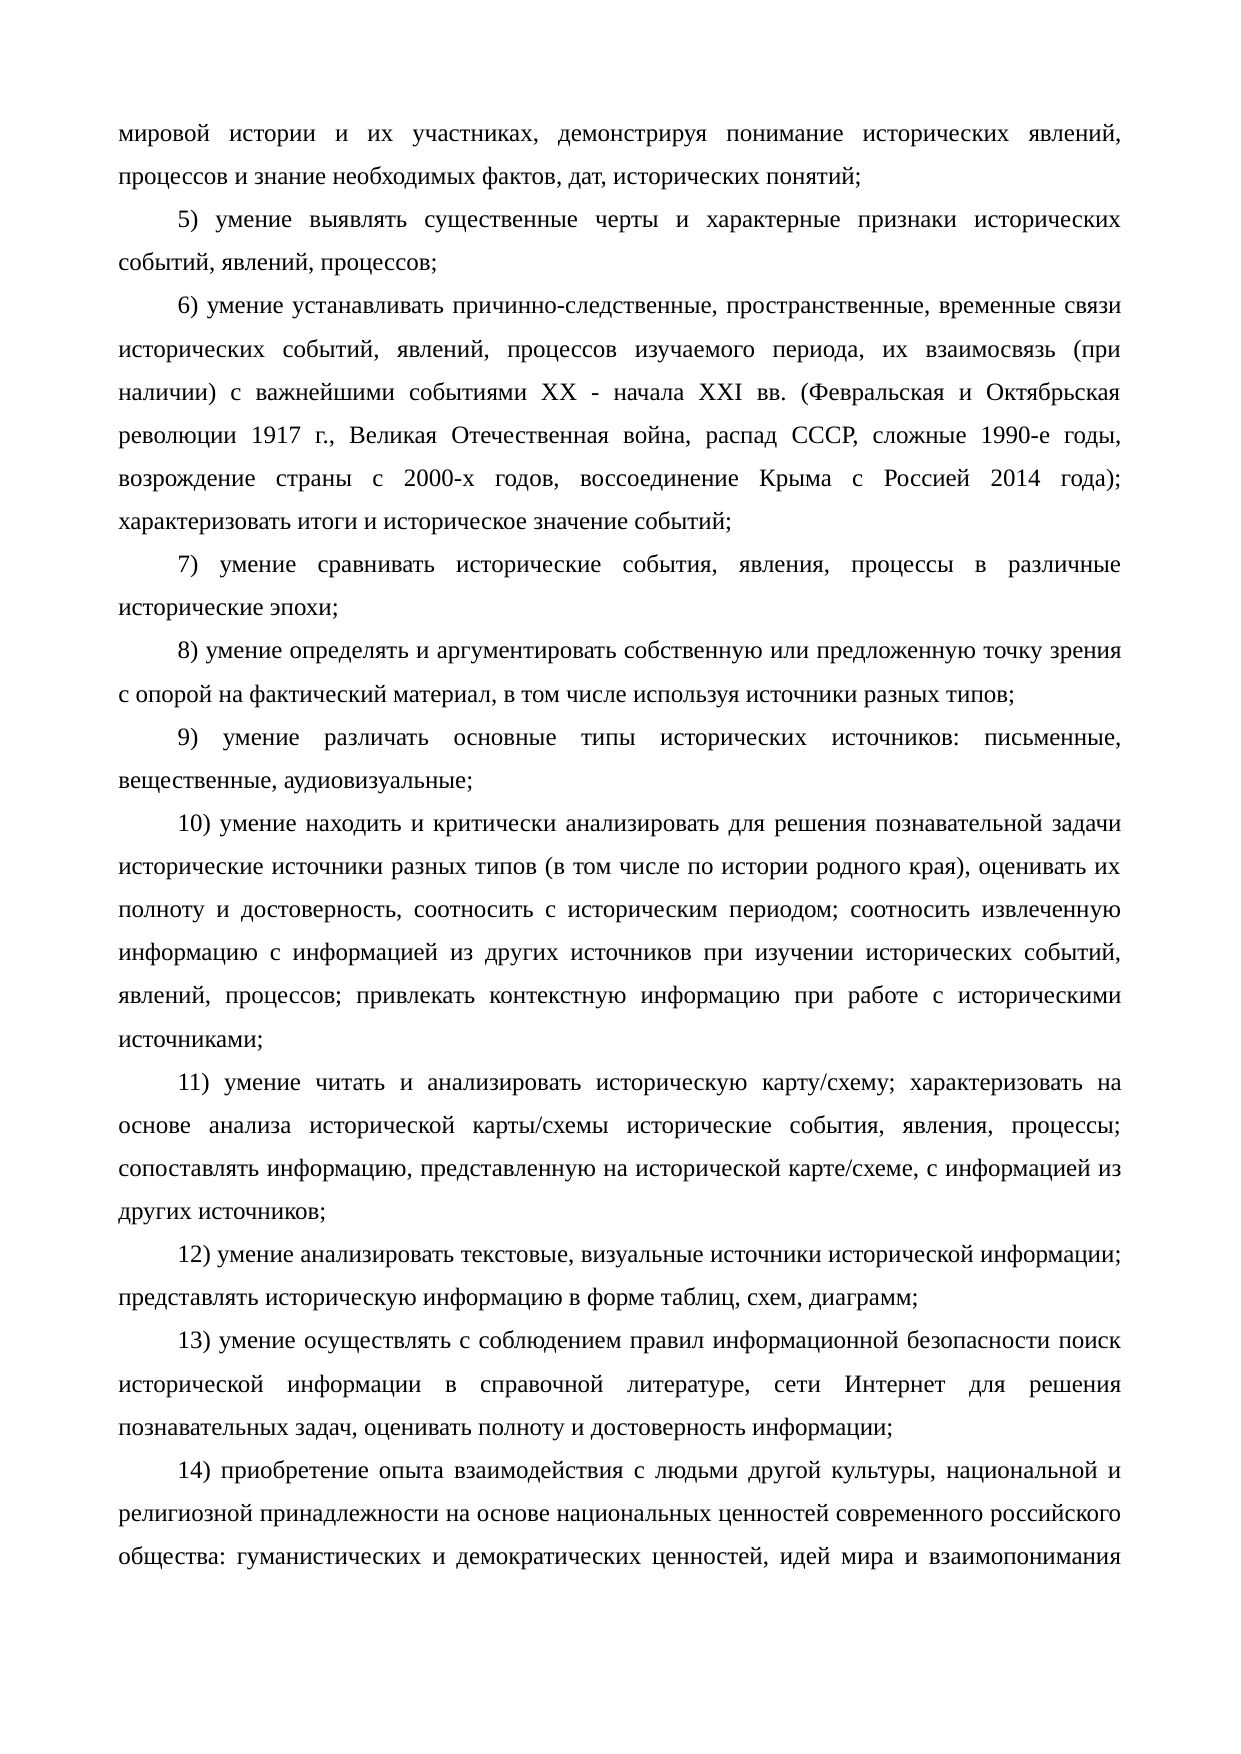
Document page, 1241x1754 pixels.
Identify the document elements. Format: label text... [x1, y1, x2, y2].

text 7) умение сравнивать исторические события, явления, процессы в различные исторические эпохи; [118, 549, 1122, 621]
text 11) умение читать и анализировать историческую карту/схему; характеризовать на основе анализа исторической карты/схемы исторические события, явления, процессы; сопоставлять информацию, представленную на исторической карте/схеме, с информацией из других источников; [118, 1067, 1122, 1225]
text 12) умение анализировать текстовые, визуальные источники исторической информации; представлять историческую информацию в форме таблиц, схем, диаграмм; [118, 1239, 1122, 1311]
text 8) умение определять и аргументировать собственную или предложенную точку зрения с опорой на фактический материал, в том числе используя источники разных типов; [118, 636, 1122, 707]
text 5) умение выявлять существенные черты и характерные признаки исторических событий, явлений, процессов; [118, 204, 1122, 276]
text 6) умение устанавливать причинно-следственные, пространственные, временные связи исторических событий, явлений, процессов изучаемого периода, их взаимосвязь (при наличии) с важнейшими событиями XX - начала XXI вв. (Февральская и Октябрьская революции 1917 г., Великая Отечественная война, распад СССР, сложные 1990-е годы, возрождение страны с 2000-х годов, воссоединение Крыма с Россией 2014 года); характеризовать итоги и историческое значение событий; [118, 291, 1122, 535]
text мировой истории и их участниках, демонстрируя понимание исторических явлений, процессов и знание необходимых фактов, дат, исторических понятий; [118, 118, 1122, 190]
text 14) приобретение опыта взаимодействия с людьми другой культуры, национальной и религиозной принадлежности на основе национальных ценностей современного российского общества: гуманистических и демократических ценностей, идей мира и взаимопонимания [118, 1455, 1122, 1570]
text 10) умение находить и критически анализировать для решения познавательной задачи исторические источники разных типов (в том числе по истории родного края), оценивать их полноту и достоверность, соотносить с историческим периодом; соотносить извлеченную информацию с информацией из других источников при изучении исторических событий, явлений, процессов; привлекать контекстную информацию при работе с историческими источниками; [118, 808, 1122, 1052]
text 13) умение осуществлять с соблюдением правил информационной безопасности поиск исторической информации в справочной литературе, сети Интернет для решения познавательных задач, оценивать полноту и достоверность информации; [118, 1326, 1122, 1441]
text 9) умение различать основные типы исторических источников: письменные, вещественные, аудиовизуальные; [118, 722, 1122, 794]
